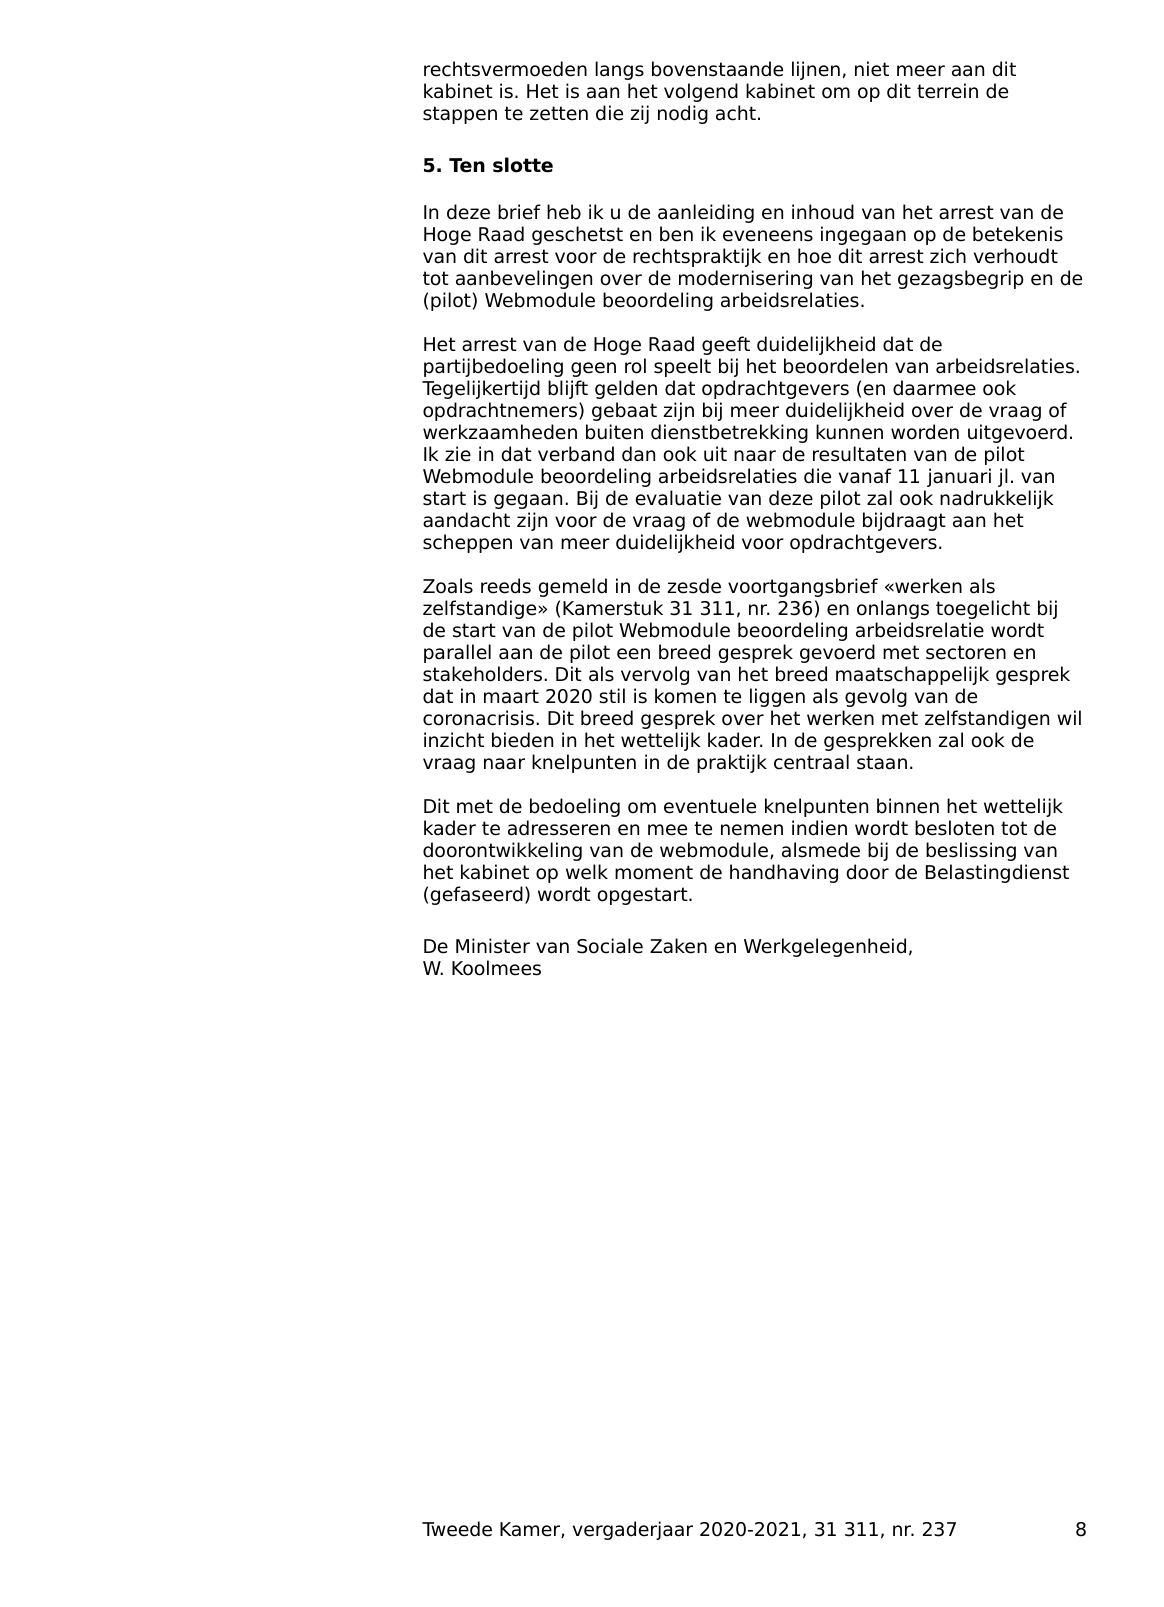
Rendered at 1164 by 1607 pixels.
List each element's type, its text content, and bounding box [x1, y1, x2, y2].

text rechtsvermoeden langs bovenstaande lijnen, niet meer aan dit kabinet is. Het is aan het volgend kabinet om op dit terrein de stappen te zetten die zij nodig acht. [422, 59, 1087, 125]
subtitle 5. Ten slotte [422, 155, 1087, 177]
text Dit met de bedoeling om eventuele knelpunten binnen het wettelijk kader te adresseren en mee te nemen indien wordt besloten tot de doorontwikkeling van de webmodule, alsmede bij de beslissing van het kabinet op welk moment de handhaving door de Belastingdienst (gefaseerd) wordt opgestart. [422, 796, 1087, 906]
text In deze brief heb ik u de aanleiding en inhoud van het arrest van de Hoge Raad geschetst en ben ik eveneens ingegaan op de betekenis van dit arrest voor de rechtspraktijk en hoe dit arrest zich verhoudt tot aanbevelingen over de modernisering van het gezagsbegrip en de (pilot) Webmodule beoordeling arbeidsrelaties. [422, 202, 1087, 312]
text De Minister van Sociale Zaken en Werkgelegenheid, W. Koolmees [422, 936, 1087, 980]
text Zoals reeds gemeld in de zesde voortgangsbrief «werken als zelfstandige» (Kamerstuk 31 311, nr. 236) en onlangs toegelicht bij de start van de pilot Webmodule beoordeling arbeidsrelatie wordt parallel aan de pilot een breed gesprek gevoerd met sectoren en stakeholders. Dit als vervolg van het breed maatschappelijk gesprek dat in maart 2020 stil is komen te liggen als gevolg van de coronacrisis. Dit breed gesprek over het werken met zelfstandigen wil inzicht bieden in het wettelijk kader. In de gesprekken zal ook de vraag naar knelpunten in de praktijk centraal staan. [422, 576, 1087, 774]
text Het arrest van de Hoge Raad geeft duidelijkheid dat de partijbedoeling geen rol speelt bij het beoordelen van arbeidsrelaties. Tegelijkertijd blijft gelden dat opdrachtgevers (en daarmee ook opdrachtnemers) gebaat zijn bij meer duidelijkheid over de vraag of werkzaamheden buiten dienstbetrekking kunnen worden uitgevoerd. Ik zie in dat verband dan ook uit naar de resultaten van de pilot Webmodule beoordeling arbeidsrelaties die vanaf 11 januari jl. van start is gegaan. Bij de evaluatie van deze pilot zal ook nadrukkelijk aandacht zijn voor de vraag of de webmodule bijdraagt aan het scheppen van meer duidelijkheid voor opdrachtgevers. [422, 334, 1087, 554]
